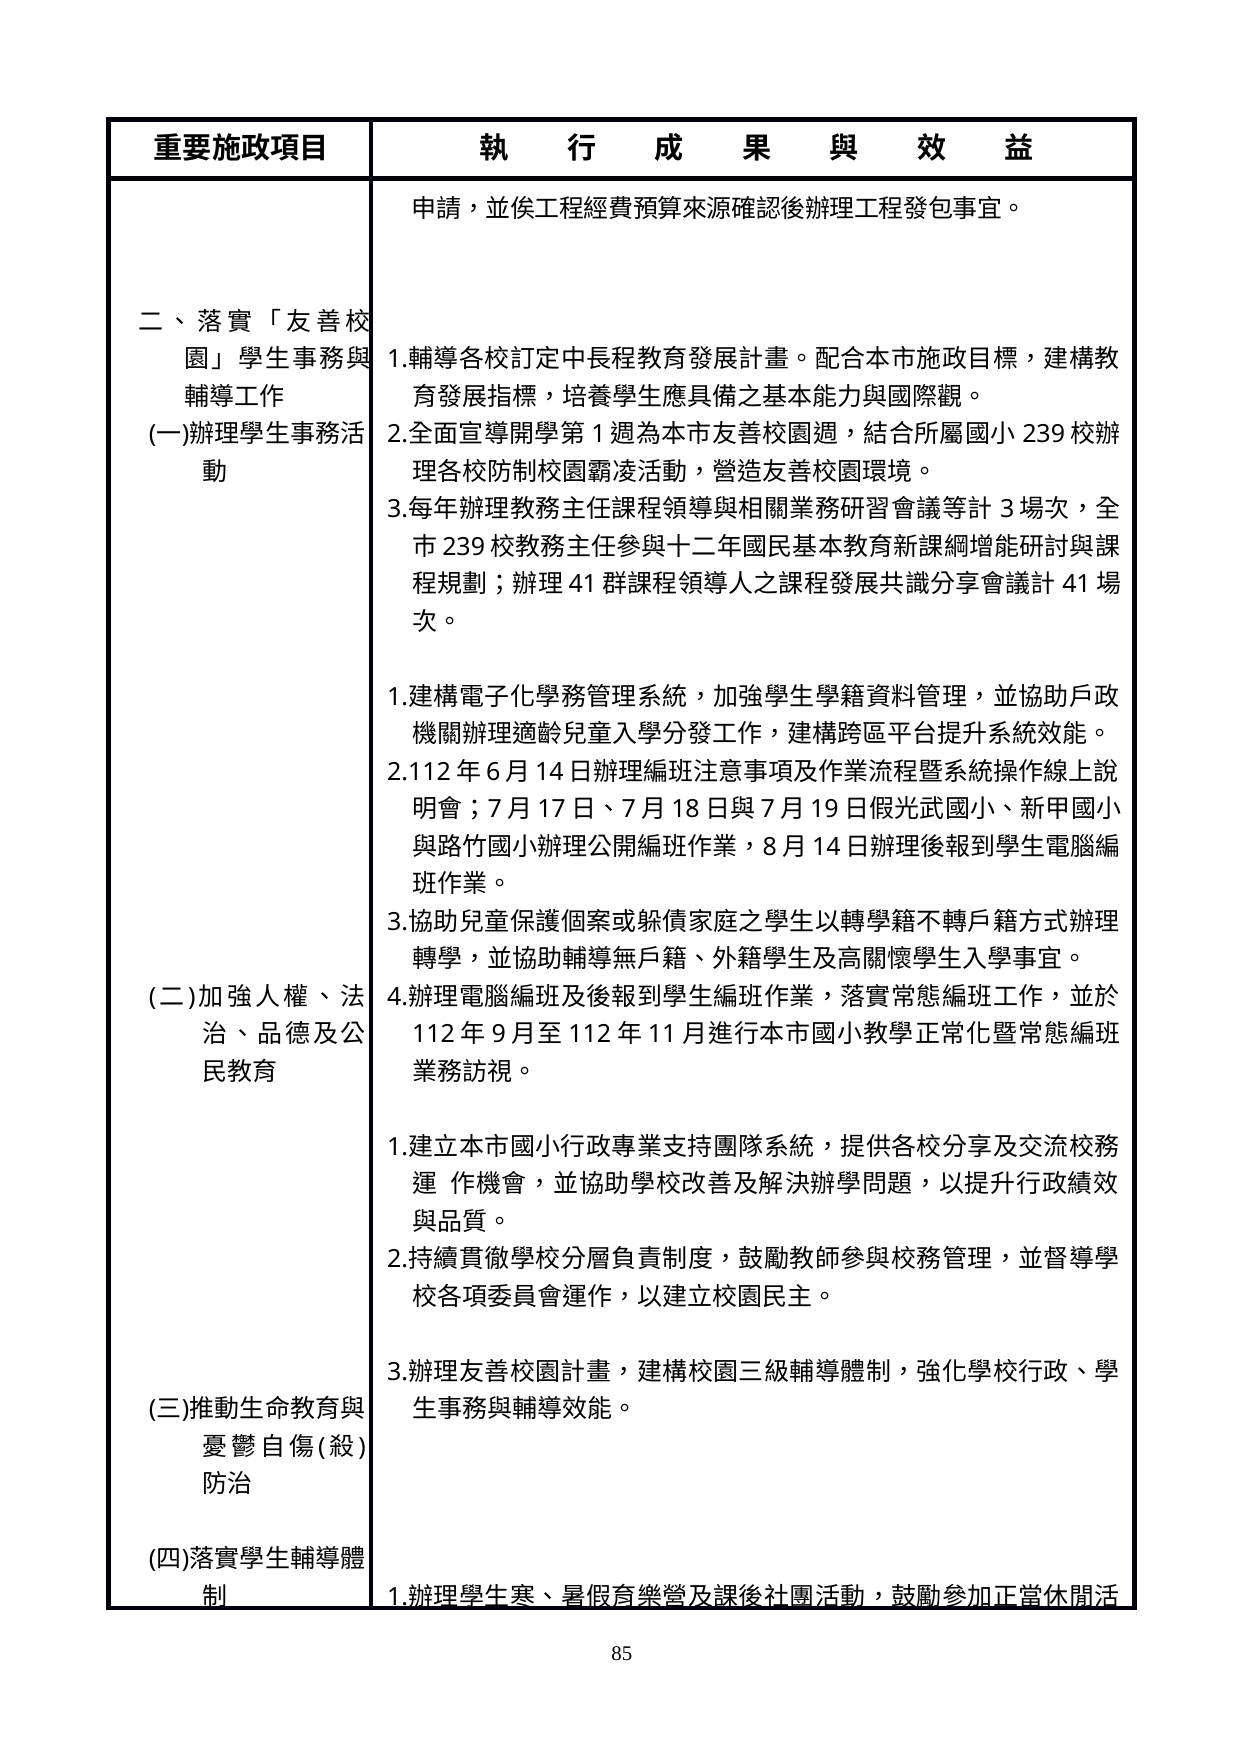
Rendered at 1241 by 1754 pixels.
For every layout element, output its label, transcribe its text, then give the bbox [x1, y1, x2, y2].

table_cell 申請，並俟工程經費預算來源確認後辦理工程發包事宜。 1.輔導各校訂定中長程教育發展計畫。配合本市施政目標，建構教育發展指標，培養學生應具備之基本能力與國際觀。 2.全面宣導開學第1週為本市友善校園週，結合所屬國小239校辦理各校防制校園霸凌活動，營造友善校園環境。 3.每年辦理教務主任課程領導與相關業務研習會議等計3場次，全巿239校教務主任參與十二年國民基本教育新課綱增能研討與課程規劃；辦理41群課程領導人之課程發展共識分享會議計41場次。 1.建構電子化學務管理系統，加強學生學籍資料管理，並協助戶政機關辦理適齡兒童入學分發工作，建構跨區平台提升系統效能。 2.112年6月14日辦理編班注意事項及作業流程暨系統操作線上說明會；7月17日、7月18日與7月19日假光武國小、新甲國小與路竹國小辦理公開編班作業，8月14日辦理後報到學生電腦編班作業。 3.協助兒童保護個案或躲債家庭之學生以轉學籍不轉戶籍方式辦理轉學，並協助輔導無戶籍、外籍學生及高關懷學生入學事宜。 4.辦理電腦編班及後報到學生編班作業，落實常態編班工作，並於112年9月至112年11月進行本市國小教學正常化暨常態編班業務訪視。 1.建立本市國小行政專業支持團隊系統，提供各校分享及交流校務運 作機會，並協助學校改善及解決辦學問題，以提升行政績效與品質。 2.持續貫徹學校分層負責制度，鼓勵教師參與校務管理，並督導學校各項委員會運作，以建立校園民主。 3.辦理友善校園計畫，建構校園三級輔導體制，強化學校行政、學生事務與輔導效能。 1.辦理學生寒、暑假育樂營及課後社團活動，鼓勵參加正當休閒活 [373, 181, 1132, 1606]
table_header 重要施政項目 [111, 122, 369, 176]
table_header 執 行 成 果 與 效 益 [373, 122, 1132, 176]
table_cell 二、落實「友善校園」學生事務與輔導工作 (一)辦理學生事務活動 (二)加強人權、法治、品德及公民教育 (三)推動生命教育與憂鬱自傷(殺)防治 (四)落實學生輔導體制 [111, 181, 369, 1606]
